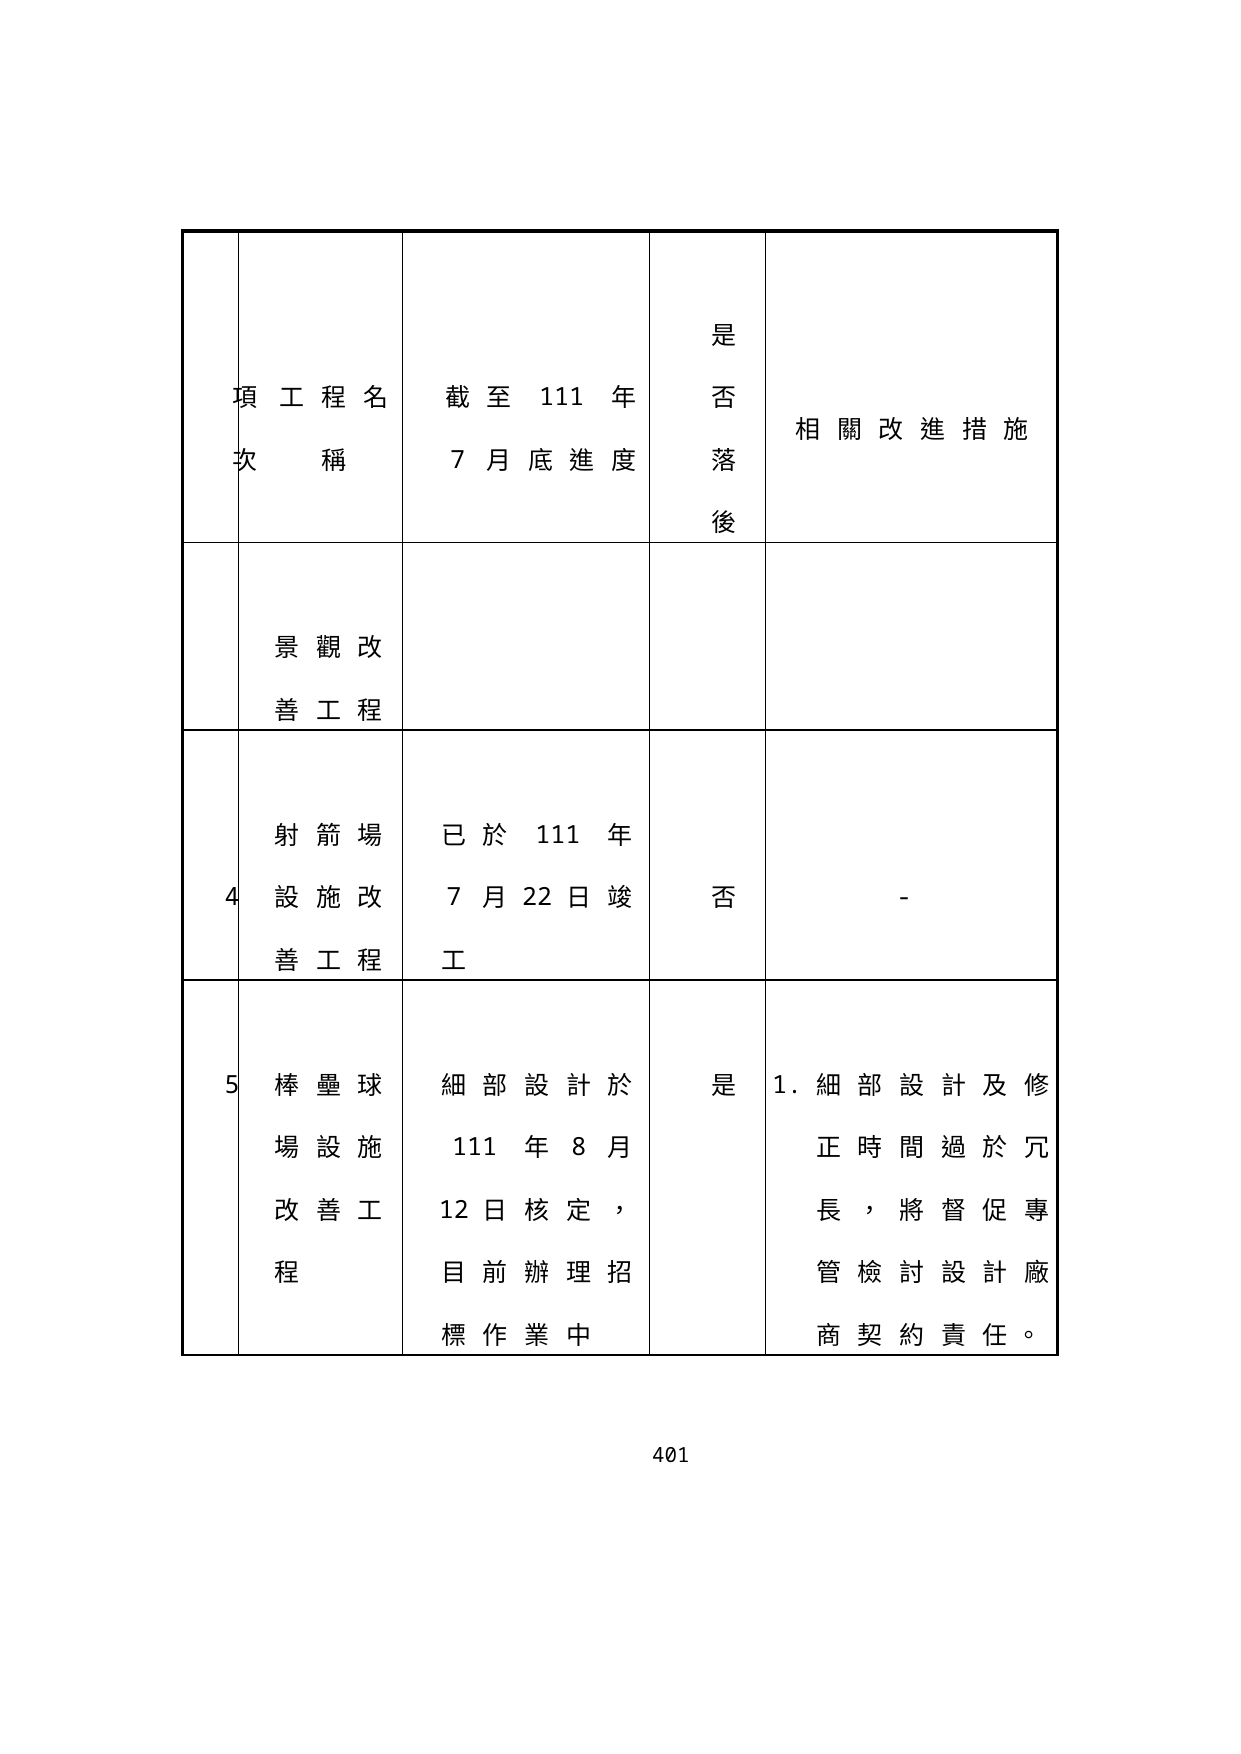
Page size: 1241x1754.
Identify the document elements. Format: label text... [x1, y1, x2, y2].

table_cell [650, 543, 765, 729]
table_header 截至111年7月底進度 [403, 233, 649, 542]
table_cell 4 [184, 731, 238, 979]
table_cell 細部設計於111年8月12日核定，目前辦理招標作業中 [403, 981, 649, 1354]
table_header 相關改進措施 [766, 233, 1056, 542]
table_cell 否 [650, 731, 765, 979]
table_cell 已於111年7月22日竣工 [403, 731, 649, 979]
table_cell 射箭場設施改善工程 [239, 731, 402, 979]
table_header 是否落後 [650, 233, 765, 542]
table_cell [184, 543, 238, 729]
table_cell 是 [650, 981, 765, 1354]
table_cell 5 [184, 981, 238, 1354]
table_cell - [766, 731, 1056, 979]
table_cell 棒壘球場設施改善工程 [239, 981, 402, 1354]
table_cell [403, 543, 649, 729]
table_cell - [766, 543, 1056, 729]
table_header 項次 [184, 233, 238, 542]
table_cell 景觀改善工程 [239, 543, 402, 729]
table_cell 1.細部設計及修正時間過於冗長，將督促專管檢討設計廠商契約責任。 [766, 981, 1056, 1354]
table_header 工程名稱 [239, 233, 402, 542]
